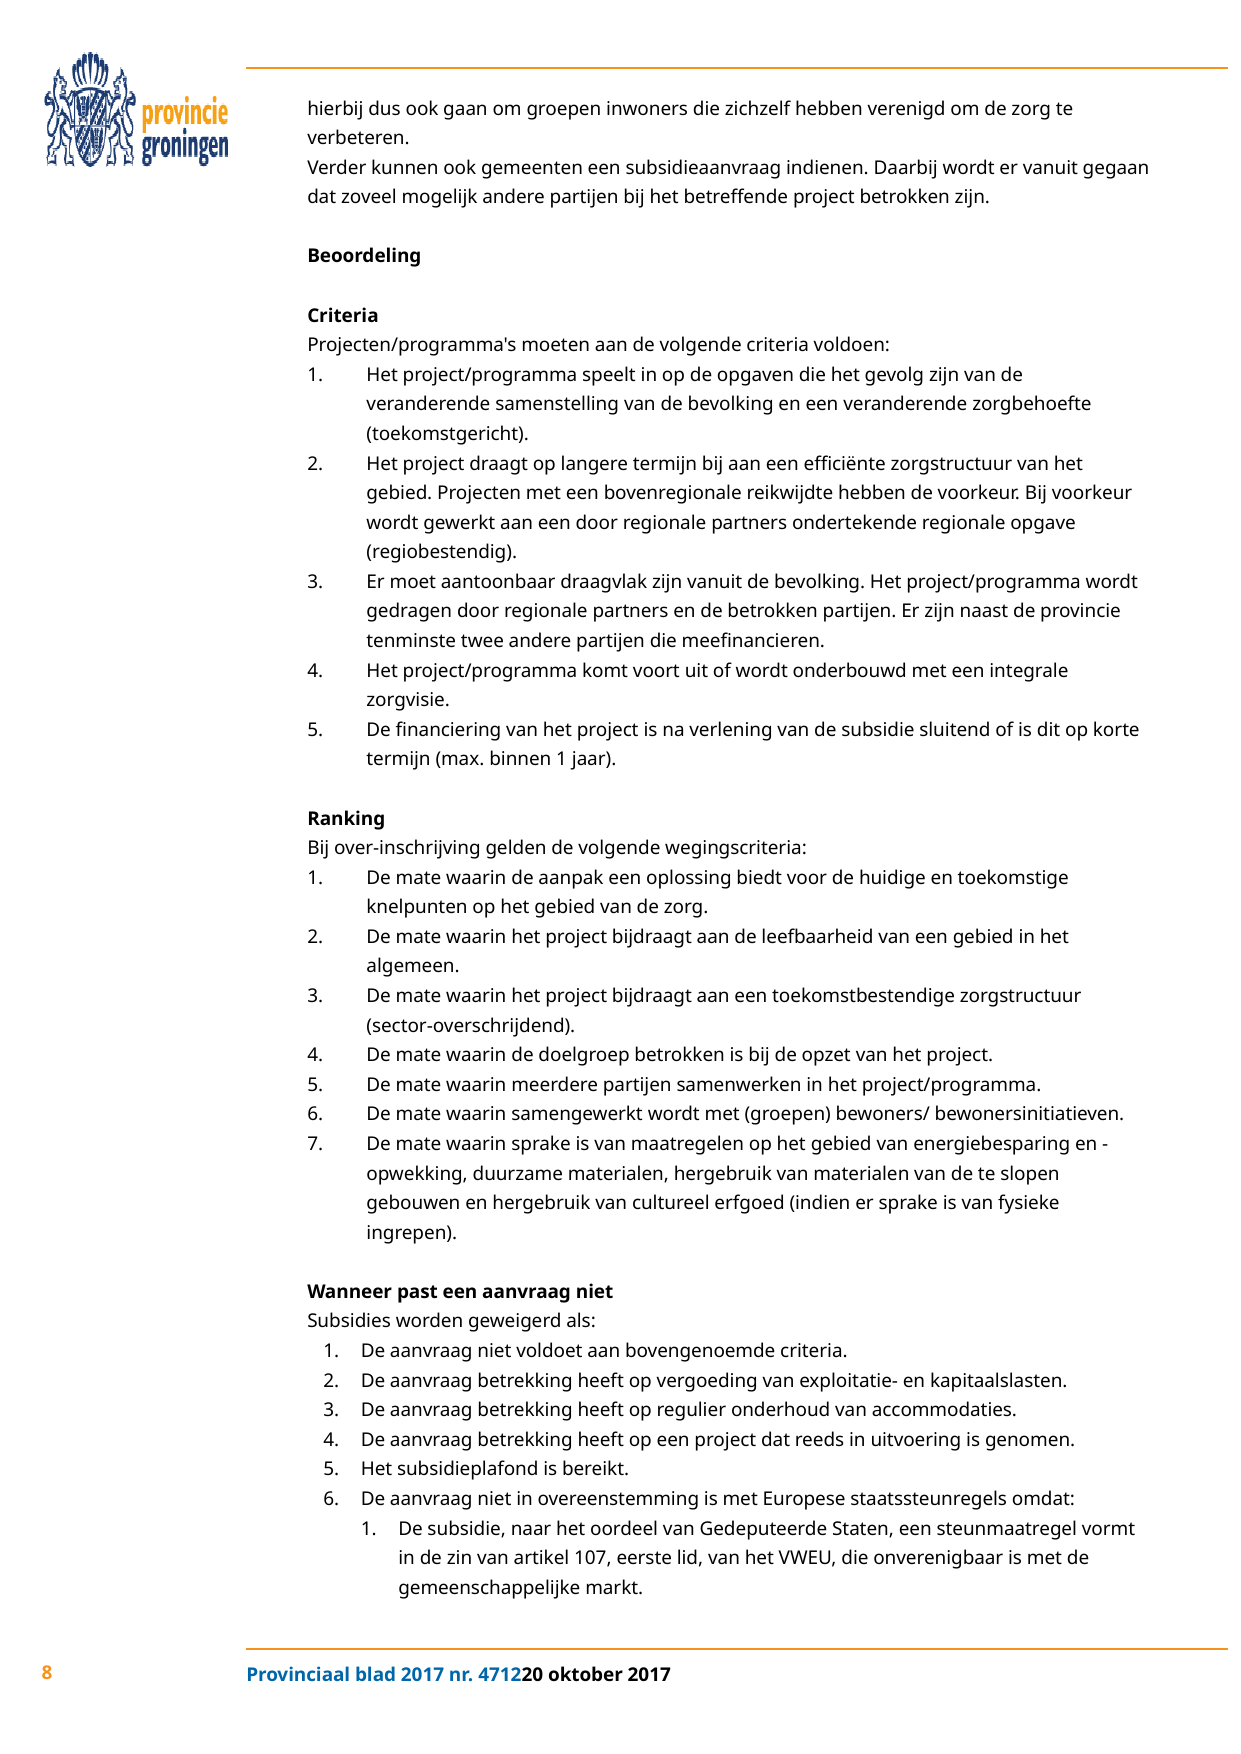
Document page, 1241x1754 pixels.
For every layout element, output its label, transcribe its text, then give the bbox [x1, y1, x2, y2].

list Criteria [248, 302, 1152, 328]
list Het project/programma komt voort uit of wordt onderbouwd met een integrale zorgvisie. [307, 657, 1152, 712]
list De financiering van het project is na verlening van de subsidie sluitend of is dit op korte termijn (max. binnen 1 jaar). [307, 716, 1152, 771]
list Het subsidieplafond is bereikt. [323, 1456, 1152, 1481]
list Bij over-inschrijving gelden de volgende wegingscriteria: [248, 834, 1152, 860]
list Het project/programma speelt in op de opgaven die het gevolg zijn van de veranderende samenstelling van de bevolking en een veranderende zorgbehoefte (toekomstgericht). [307, 361, 1152, 446]
list Beoordeling [248, 243, 1152, 268]
list De mate waarin de doelgroep betrokken is bij de opzet van het project. [307, 1041, 1152, 1067]
list De subsidie, naar het oordeel van Gedeputeerde Staten, een steunmaatregel vormt in de zin van artikel 107, eerste lid, van het VWEU, die onverenigbaar is met de gemeenschappelijke markt. [361, 1515, 1152, 1600]
list De aanvraag betrekking heeft op vergoeding van exploitatie- en kapitaalslasten. [323, 1367, 1152, 1393]
list De aanvraag niet in overeenstemming is met Europese staatssteunregels omdat: [323, 1485, 1152, 1511]
list Wanneer past een aanvraag niet [248, 1278, 1152, 1304]
list De mate waarin samengewerkt wordt met (groepen) bewoners/ bewonersinitiatieven. [307, 1101, 1152, 1126]
list De aanvraag betrekking heeft op regulier onderhoud van accommodaties. [323, 1396, 1152, 1422]
list De mate waarin het project bijdraagt aan een toekomstbestendige zorgstructuur (sector-overschrijdend). [307, 982, 1152, 1038]
list De mate waarin de aanpak een oplossing biedt voor de huidige en toekomstige knelpunten op het gebied van de zorg. [307, 864, 1152, 919]
list hierbij dus ook gaan om groepen inwoners die zichzelf hebben verenigd om de zorg te verbeteren. [248, 95, 1152, 150]
list De mate waarin het project bijdraagt aan de leefbaarheid van een gebied in het algemeen. [307, 923, 1152, 978]
list Subsidies worden geweigerd als: [248, 1308, 1152, 1333]
list Er moet aantoonbaar draagvlak zijn vanuit de bevolking. Het project/programma wordt gedragen door regionale partners en de betrokken partijen. Er zijn naast de provincie tenminste twee andere partijen die meefinancieren. [307, 568, 1152, 653]
list Projecten/programma's moeten aan de volgende criteria voldoen: [248, 331, 1152, 357]
list De mate waarin sprake is van maatregelen op het gebied van energiebesparing en -opwekking, duurzame materialen, hergebruik van materialen van de te slopen gebouwen en hergebruik van cultureel erfgoed (indien er sprake is van fysieke ingrepen). [307, 1130, 1152, 1245]
list Ranking [248, 805, 1152, 831]
list Het project draagt op langere termijn bij aan een efficiënte zorgstructuur van het gebied. Projecten met een bovenregionale reikwijdte hebben de voorkeur. Bij voorkeur wordt gewerkt aan een door regionale partners ondertekende regionale opgave (regiobestendig). [307, 450, 1152, 564]
list De mate waarin meerdere partijen samenwerken in het project/programma. [307, 1071, 1152, 1097]
list De aanvraag betrekking heeft op een project dat reeds in uitvoering is genomen. [323, 1426, 1152, 1452]
list De aanvraag niet voldoet aan bovengenoemde criteria. [323, 1337, 1152, 1363]
list Verder kunnen ook gemeenten een subsidieaanvraag indienen. Daarbij wordt er vanuit gegaan dat zoveel mogelijk andere partijen bij het betreffende project betrokken zijn. [248, 154, 1152, 209]
picture [41, 47, 231, 172]
